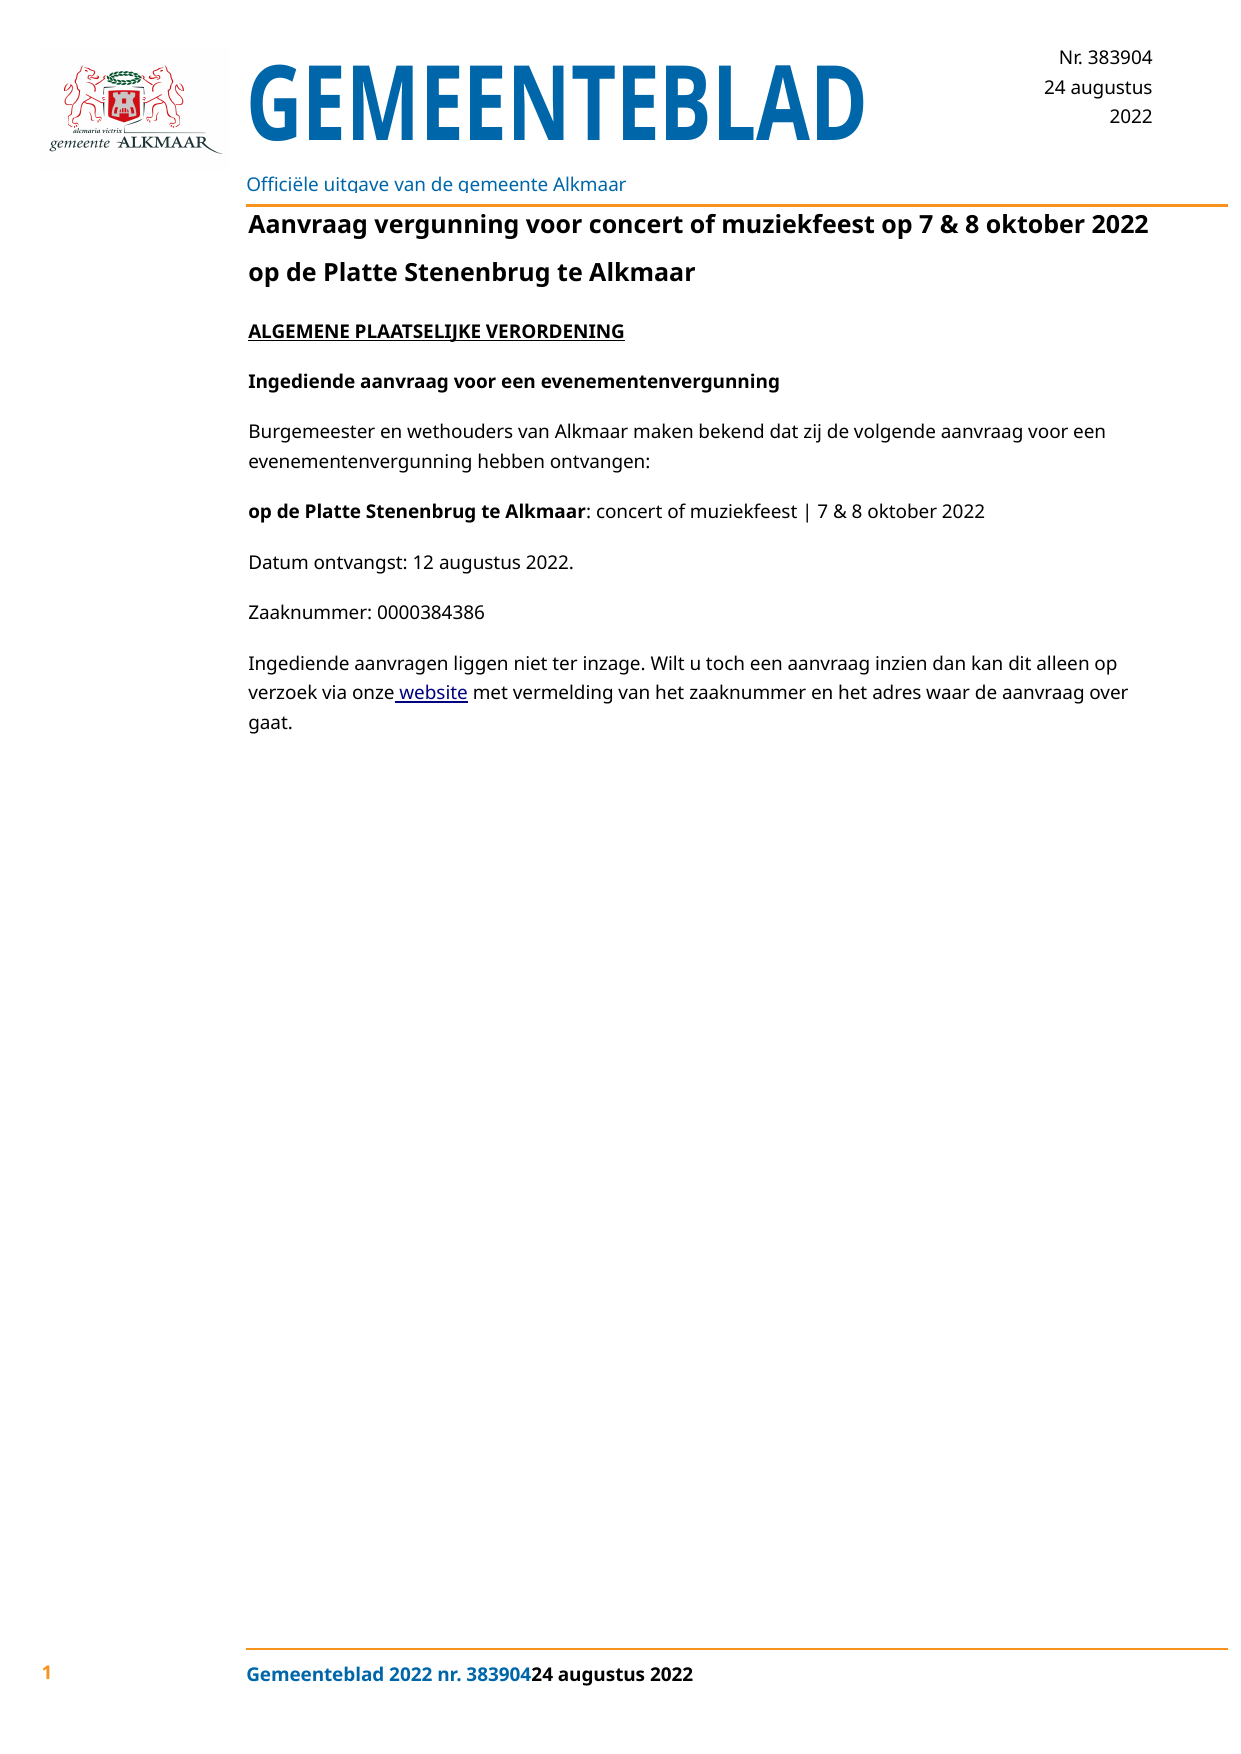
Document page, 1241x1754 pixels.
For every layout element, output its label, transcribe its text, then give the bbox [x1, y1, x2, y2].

text Zaaknummer: 0000384386 [248, 599, 1152, 625]
text op de Platte Stenenbrug te Alkmaar: concert of muziekfeest | 7 & 8 oktober 2022 [248, 499, 1152, 524]
text Aanvraag vergunning voor concert of muziekfeest op 7 & 8 oktober 2022 op de Platte Stenenbrug te Alkmaar [248, 207, 1152, 288]
text Ingediende aanvragen liggen niet ter inzage. Wilt u toch een aanvraag inzien dan kan dit alleen op verzoek via onze website met vermelding van het zaaknummer en het adres waar de aanvraag over gaat. [248, 650, 1152, 735]
text Datum ontvangst: 12 augustus 2022. [248, 549, 1152, 575]
text Burgemeester en wethouders van Alkmaar maken bekend dat zij de volgende aanvraag voor een evenementenvergunning hebben ontvangen: [248, 419, 1152, 474]
text ALGEMENE PLAATSELIJKE VERORDENING [248, 318, 1152, 344]
picture [41, 47, 231, 172]
text Ingediende aanvraag voor een evenementenvergunning [248, 368, 1152, 394]
